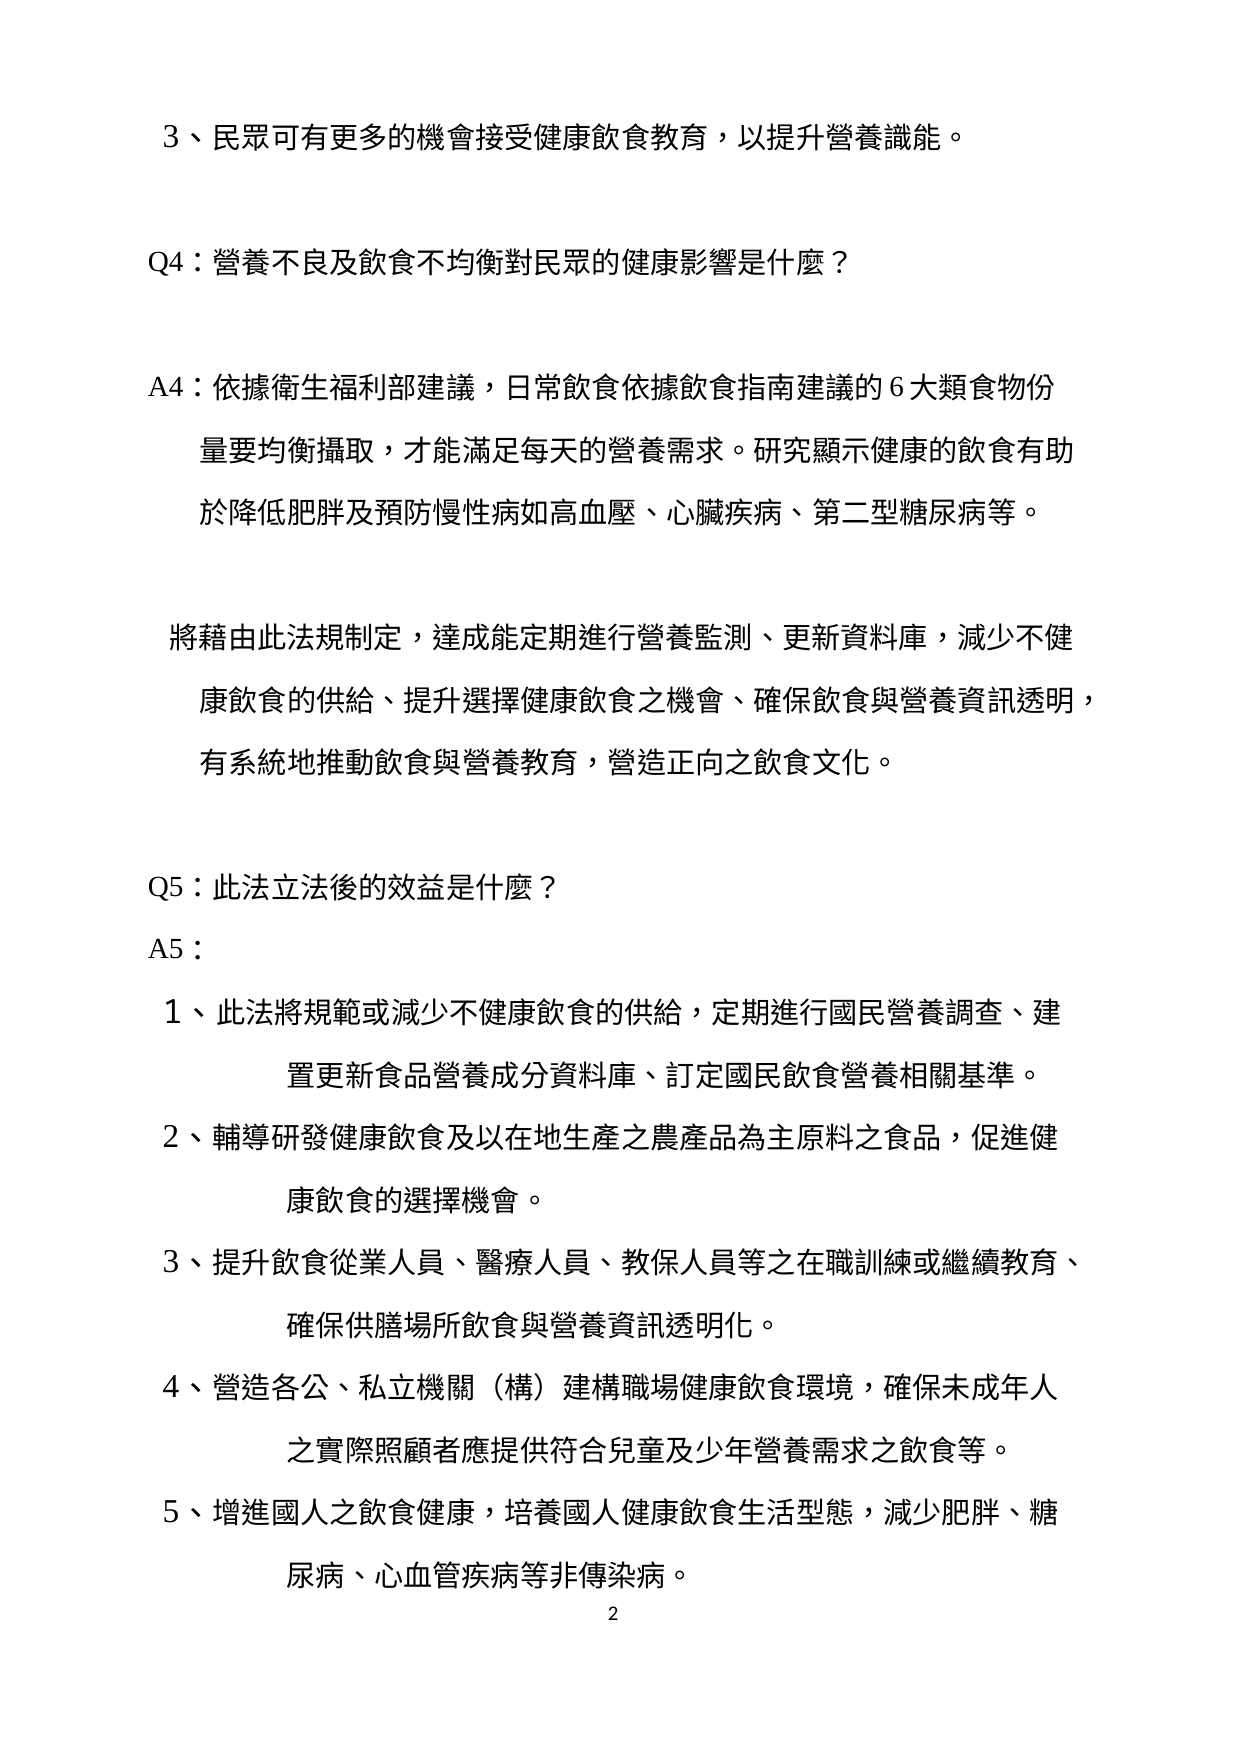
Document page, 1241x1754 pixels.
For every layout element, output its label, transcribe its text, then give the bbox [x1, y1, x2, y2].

list 營造各公、私立機關（構）建構職場健康飲食環境，確保未成年人之實際照顧者應提供符合兒童及少年營養需求之飲食等。 [162, 1344, 1078, 1469]
text 將藉由此法規制定，達成能定期進行營養監測、更新資料庫，減少不健康飲食的供給、提升選擇健康飲食之機會、確保飲食與營養資訊透明，有系統地推動飲食與營養教育，營造正向之飲食文化。 [148, 594, 1078, 782]
text Q4：營養不良及飲食不均衡對民眾的健康影響是什麼？ [148, 219, 1078, 282]
list 增進國人之飲食健康，培養國人健康飲食生活型態，減少肥胖、糖尿病、心血管疾病等非傳染病。 [162, 1469, 1078, 1594]
list 此法將規範或減少不健康飲食的供給，定期進行國民營養調查、建置更新食品營養成分資料庫、訂定國民飲食營養相關基準。 [162, 969, 1078, 1094]
text A5： [148, 907, 1078, 969]
list 輔導研發健康飲食及以在地生產之農產品為主原料之食品，促進健康飲食的選擇機會。 [162, 1094, 1078, 1219]
text A4：依據衛生福利部建議，日常飲食依據飲食指南建議的6大類食物份量要均衡攝取，才能滿足每天的營養需求。研究顯示健康的飲食有助於降低肥胖及預防慢性病如高血壓、心臟疾病、第二型糖尿病等。 [148, 344, 1078, 532]
text Q5：此法立法後的效益是什麼？ [148, 844, 1078, 907]
list 民眾可有更多的機會接受健康飲食教育，以提升營養識能。 [162, 94, 1078, 157]
list 提升飲食從業人員、醫療人員、教保人員等之在職訓練或繼續教育、確保供膳場所飲食與營養資訊透明化。 [162, 1219, 1078, 1344]
